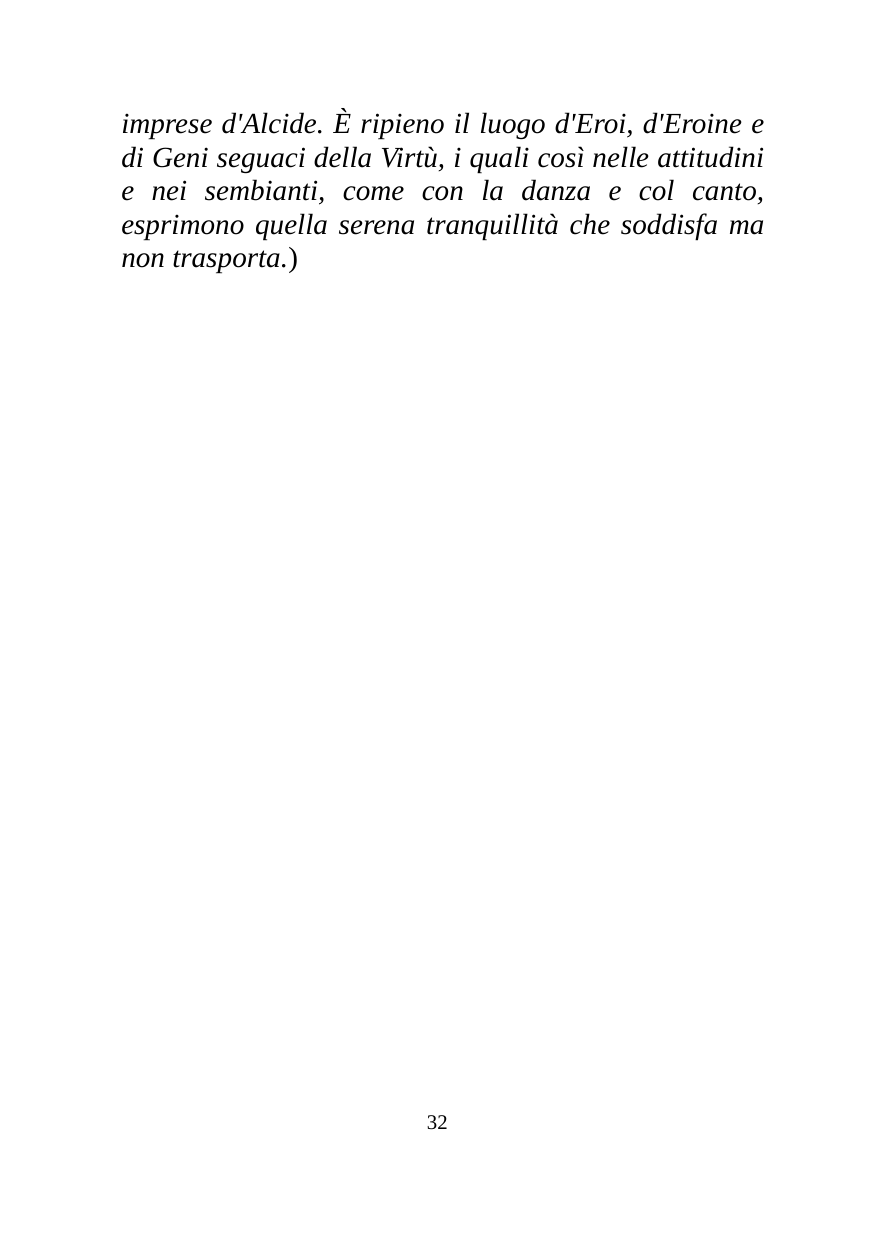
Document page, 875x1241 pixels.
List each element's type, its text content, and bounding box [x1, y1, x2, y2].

text imprese d'Alcide. È ripieno il luogo d'Eroi, d'Eroine e di Geni seguaci della Virtù, i quali così nelle attitudini e nei sembianti, come con la danza e col canto, esprimono quella serena tranquillità che soddisfa ma non trasporta.) [121, 106, 768, 274]
